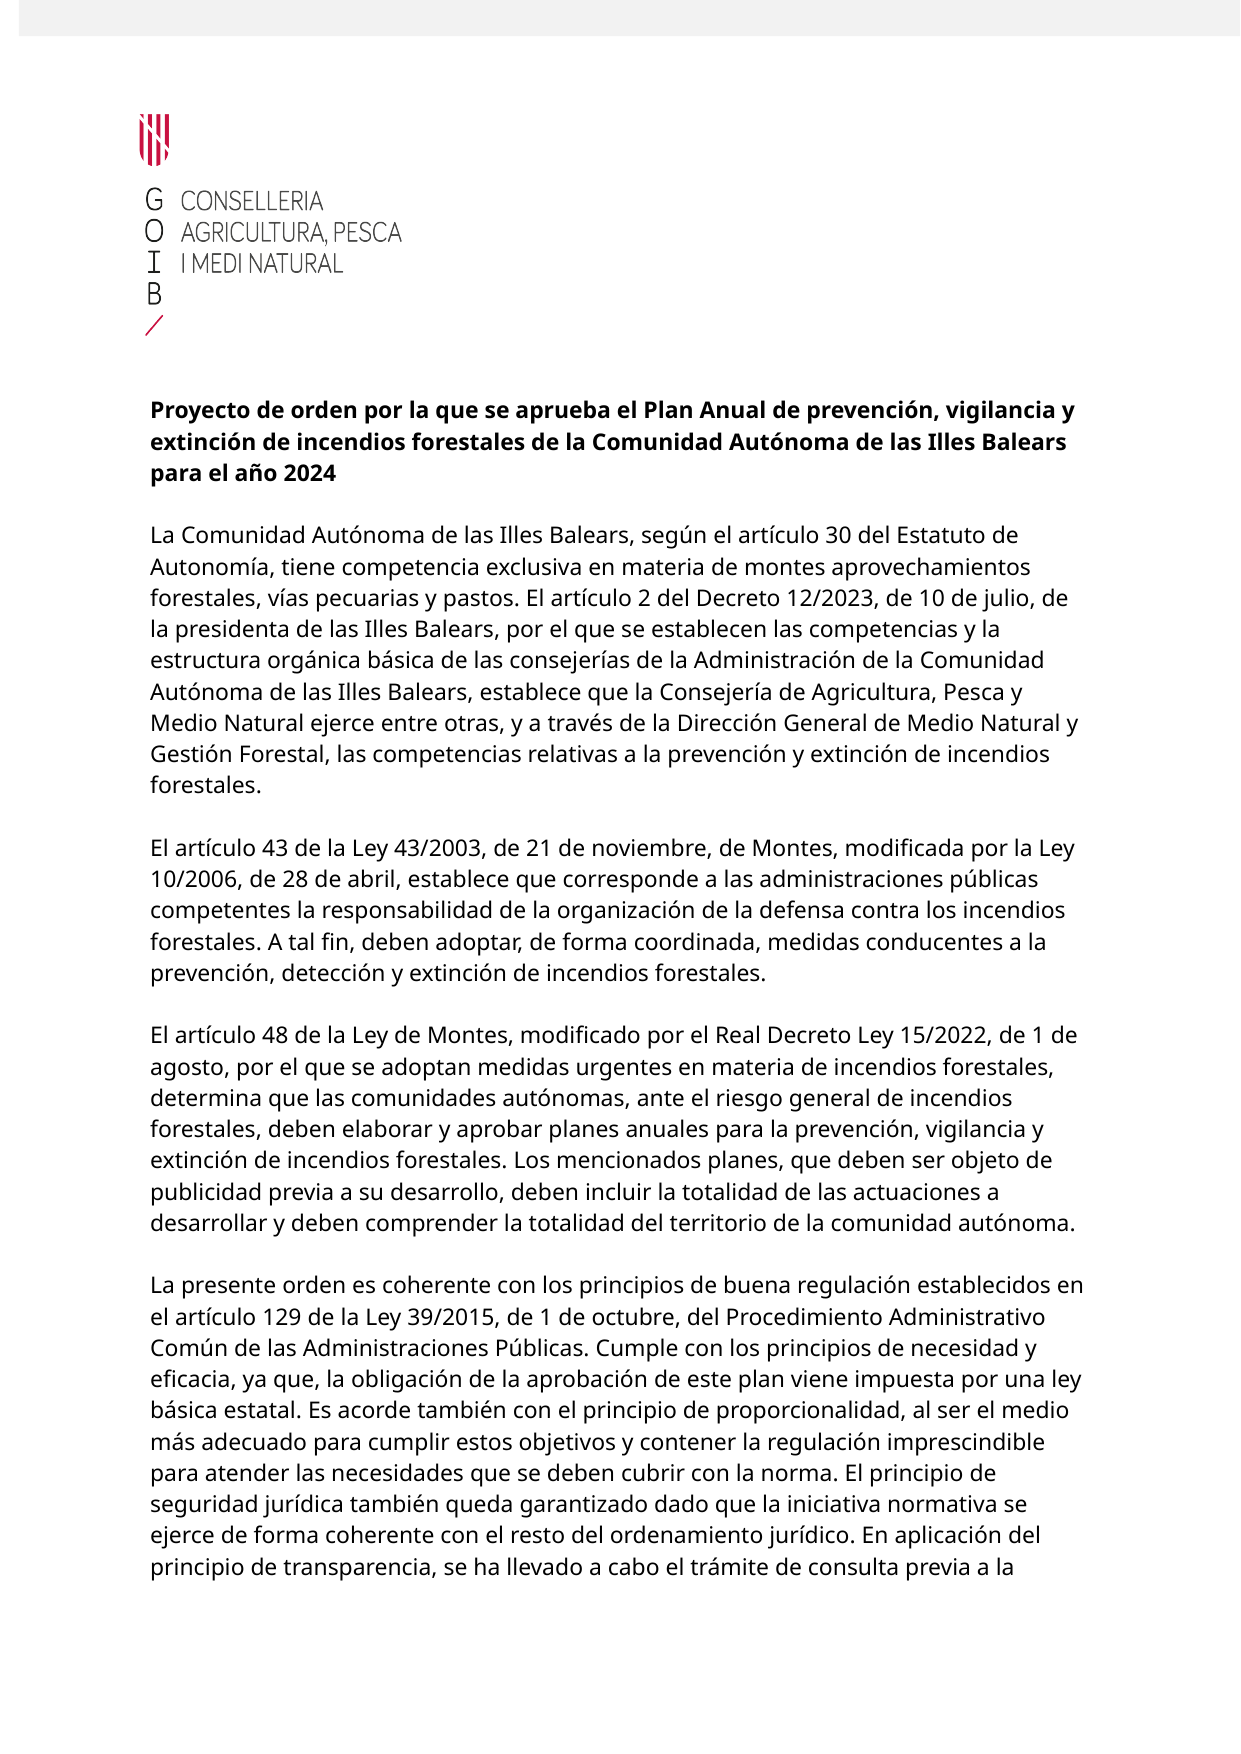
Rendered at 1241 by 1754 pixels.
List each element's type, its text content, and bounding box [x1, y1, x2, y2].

picture [118, 98, 422, 353]
text El artículo 48 de la Ley de Montes, modificado por el Real Decreto Ley 15/2022, de 1 de agosto, por el que se adoptan medidas urgentes en materia de incendios forestales, determina que las comunidades autónomas, ante el riesgo general de incendios forestales, deben elaborar y aprobar planes anuales para la prevención, vigilancia y extinción de incendios forestales. Los mencionados planes, que deben ser objeto de publicidad previa a su desarrollo, deben incluir la totalidad de las actuaciones a desarrollar y deben comprender la totalidad del territorio de la comunidad autónoma. [150, 1019, 1090, 1238]
text La presente orden es coherente con los principios de buena regulación establecidos en el artículo 129 de la Ley 39/2015, de 1 de octubre, del Procedimiento Administrativo Común de las Administraciones Públicas. Cumple con los principios de necesidad y eficacia, ya que, la obligación de la aprobación de este plan viene impuesta por una ley básica estatal. Es acorde también con el principio de proporcionalidad, al ser el medio más adecuado para cumplir estos objetivos y contener la regulación imprescindible para atender las necesidades que se deben cubrir con la norma. El principio de seguridad jurídica también queda garantizado dado que la iniciativa normativa se ejerce de forma coherente con el resto del ordenamiento jurídico. En aplicación del principio de transparencia, se ha llevado a cabo el trámite de consulta previa a la [150, 1269, 1090, 1582]
text El artículo 43 de la Ley 43/2003, de 21 de noviembre, de Montes, modificada por la Ley 10/2006, de 28 de abril, establece que corresponde a las administraciones públicas competentes la responsabilidad de la organización de la defensa contra los incendios forestales. A tal fin, deben adoptar, de forma coordinada, medidas conducentes a la prevención, detección y extinción de incendios forestales. [150, 832, 1090, 988]
text Proyecto de orden por la que se aprueba el Plan Anual de prevención, vigilancia y extinción de incendios forestales de la Comunidad Autónoma de las Illes Balears para el año 2024 [150, 394, 1090, 488]
text La Comunidad Autónoma de las Illes Balears, según el artículo 30 del Estatuto de Autonomía, tiene competencia exclusiva en materia de montes aprovechamientos forestales, vías pecuarias y pastos. El artículo 2 del Decreto 12/2023, de 10 de julio, de la presidenta de las Illes Balears, por el que se establecen las competencias y la estructura orgánica básica de las consejerías de la Administración de la Comunidad Autónoma de las Illes Balears, establece que la Consejería de Agricultura, Pesca y Medio Natural ejerce entre otras, y a través de la Dirección General de Medio Natural y Gestión Forestal, las competencias relativas a la prevención y extinción de incendios forestales. [150, 519, 1090, 800]
